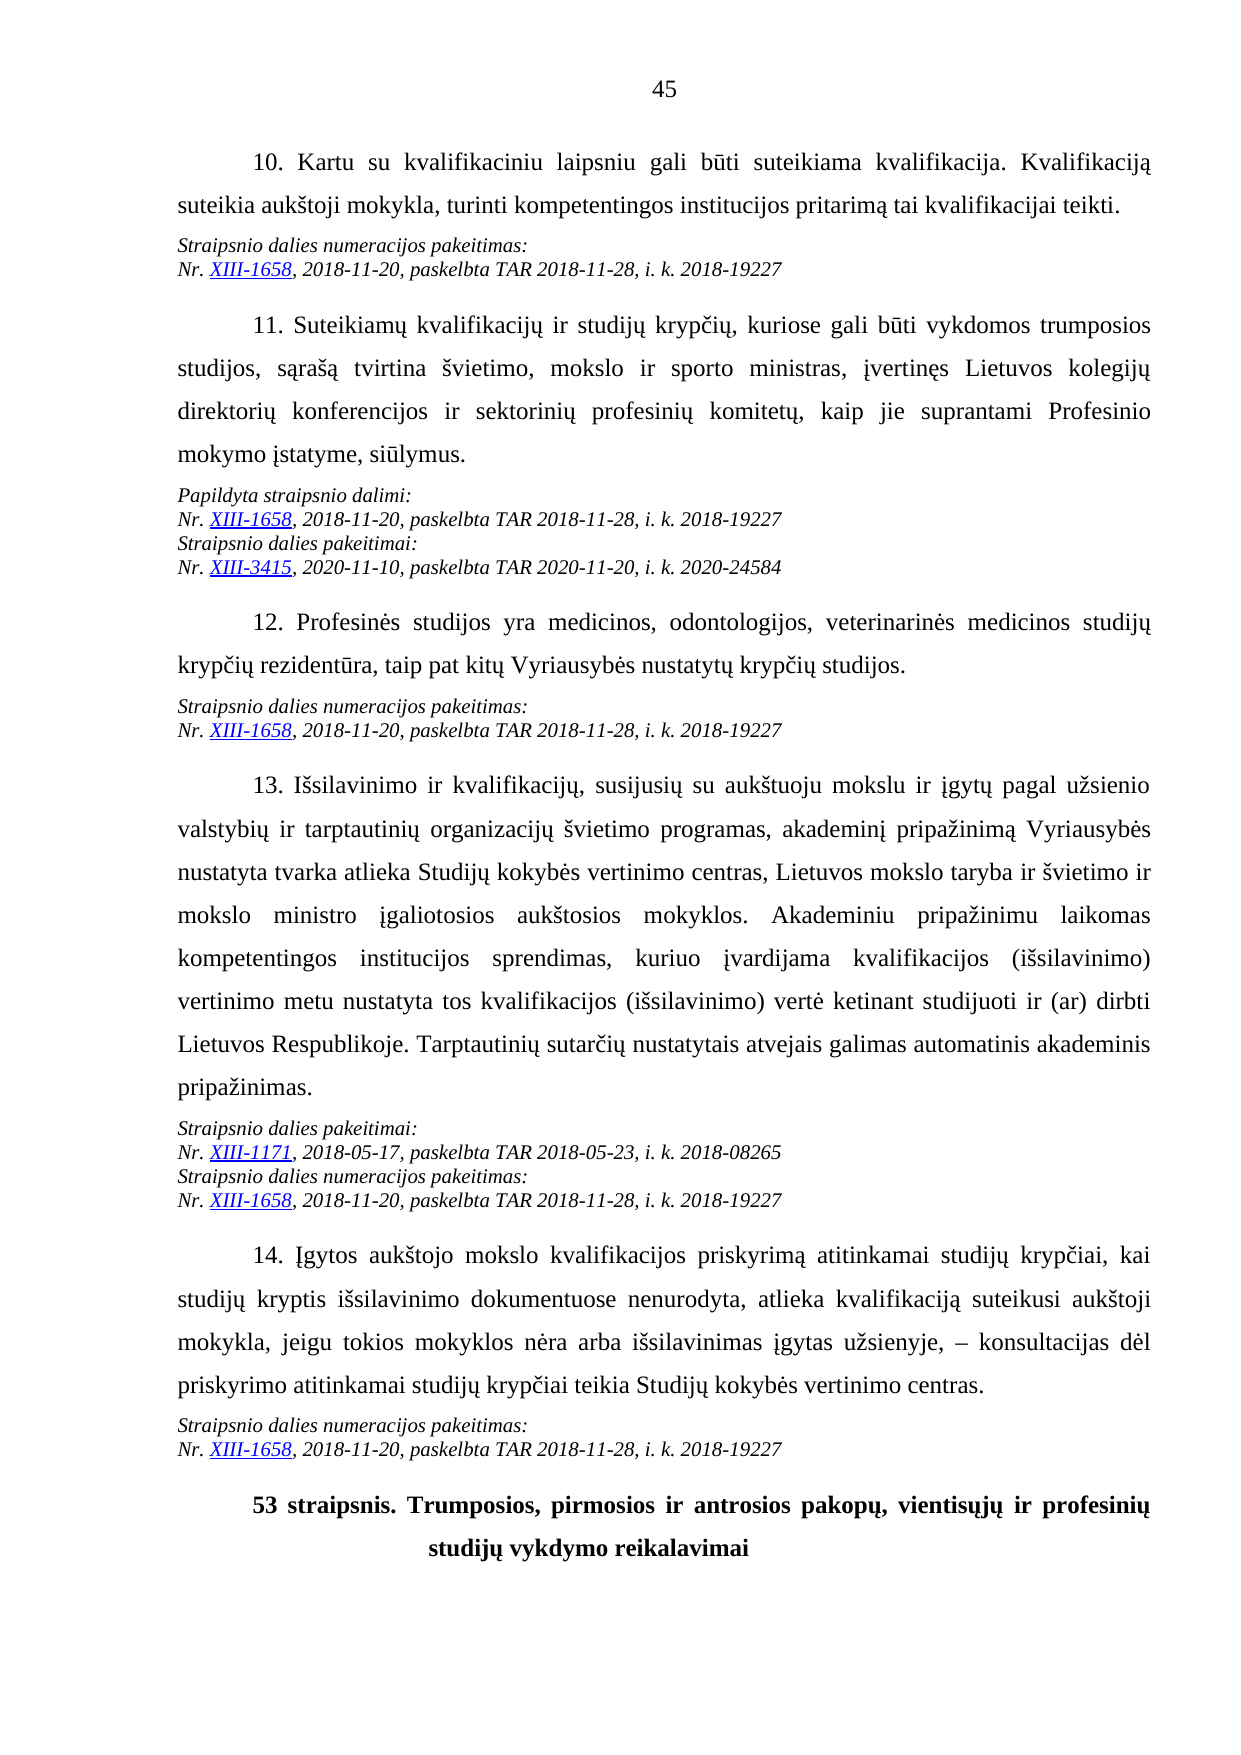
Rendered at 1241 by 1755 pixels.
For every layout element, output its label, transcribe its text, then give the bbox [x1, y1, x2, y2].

text Straipsnio dalies pakeitimai: [177, 1116, 1152, 1140]
text 10. Kartu su kvalifikaciniu laipsniu gali būti suteikiama kvalifikacija. Kvalifikaciją suteikia aukštoji mokykla, turinti kompetentingos institucijos pritarimą tai kvalifikacijai teikti. [177, 147, 1152, 219]
text Straipsnio dalies numeracijos pakeitimas: [177, 233, 1152, 257]
text Papildyta straipsnio dalimi: [177, 482, 1152, 507]
text Nr. XIII-1658, 2018-11-20, paskelbta TAR 2018-11-28, i. k. 2018-19227 [177, 257, 1152, 281]
text 14. Įgytos aukštojo mokslo kvalifikacijos priskyrimą atitinkamai studijų krypčiai, kai studijų kryptis išsilavinimo dokumentuose nenurodyta, atlieka kvalifikaciją suteikusi aukštoji mokykla, jeigu tokios mokyklos nėra arba išsilavinimas įgytas užsienyje, – konsultacijas dėl priskyrimo atitinkamai studijų krypčiai teikia Studijų kokybės vertinimo centras. [177, 1241, 1152, 1399]
text Nr. XIII-1658, 2018-11-20, paskelbta TAR 2018-11-28, i. k. 2018-19227 [177, 1188, 1152, 1212]
text Straipsnio dalies pakeitimai: [177, 531, 1152, 555]
text 11. Suteikiamų kvalifikacijų ir studijų krypčių, kuriose gali būti vykdomos trumposios studijos, sąrašą tvirtina švietimo, mokslo ir sporto ministras, įvertinęs Lietuvos kolegijų direktorių konferencijos ir sektorinių profesinių komitetų, kaip jie suprantami Profesinio mokymo įstatyme, siūlymus. [177, 310, 1152, 468]
text Nr. XIII-1171, 2018-05-17, paskelbta TAR 2018-05-23, i. k. 2018-08265 [177, 1140, 1152, 1164]
text 13. Išsilavinimo ir kvalifikacijų, susijusių su aukštuoju mokslu ir įgytų pagal užsienio valstybių ir tarptautinių organizacijų švietimo programas, akademinį pripažinimą Vyriausybės nustatyta tvarka atlieka Studijų kokybės vertinimo centras, Lietuvos mokslo taryba ir švietimo ir mokslo ministro įgaliotosios aukštosios mokyklos. Akademiniu pripažinimu laikomas kompetentingos institucijos sprendimas, kuriuo įvardijama kvalifikacijos (išsilavinimo) vertinimo metu nustatyta tos kvalifikacijos (išsilavinimo) vertė ketinant studijuoti ir (ar) dirbti Lietuvos Respublikoje. Tarptautinių sutarčių nustatytais atvejais galimas automatinis akademinis pripažinimas. [177, 771, 1152, 1101]
text Nr. XIII-1658, 2018-11-20, paskelbta TAR 2018-11-28, i. k. 2018-19227 [177, 1437, 1152, 1461]
text 53 straipsnis. Trumposios, pirmosios ir antrosios pakopų, vientisųjų ir profesinių studijų vykdymo reikalavimai [252, 1490, 1152, 1562]
text Nr. XIII-1658, 2018-11-20, paskelbta TAR 2018-11-28, i. k. 2018-19227 [177, 718, 1152, 742]
text Straipsnio dalies numeracijos pakeitimas: [177, 1164, 1152, 1188]
text 12. Profesinės studijos yra medicinos, odontologijos, veterinarinės medicinos studijų krypčių rezidentūra, taip pat kitų Vyriausybės nustatytų krypčių studijos. [177, 607, 1152, 679]
text Straipsnio dalies numeracijos pakeitimas: [177, 1413, 1152, 1437]
text Nr. XIII-3415, 2020-11-10, paskelbta TAR 2020-11-20, i. k. 2020-24584 [177, 555, 1152, 579]
text Straipsnio dalies numeracijos pakeitimas: [177, 694, 1152, 718]
text Nr. XIII-1658, 2018-11-20, paskelbta TAR 2018-11-28, i. k. 2018-19227 [177, 507, 1152, 531]
